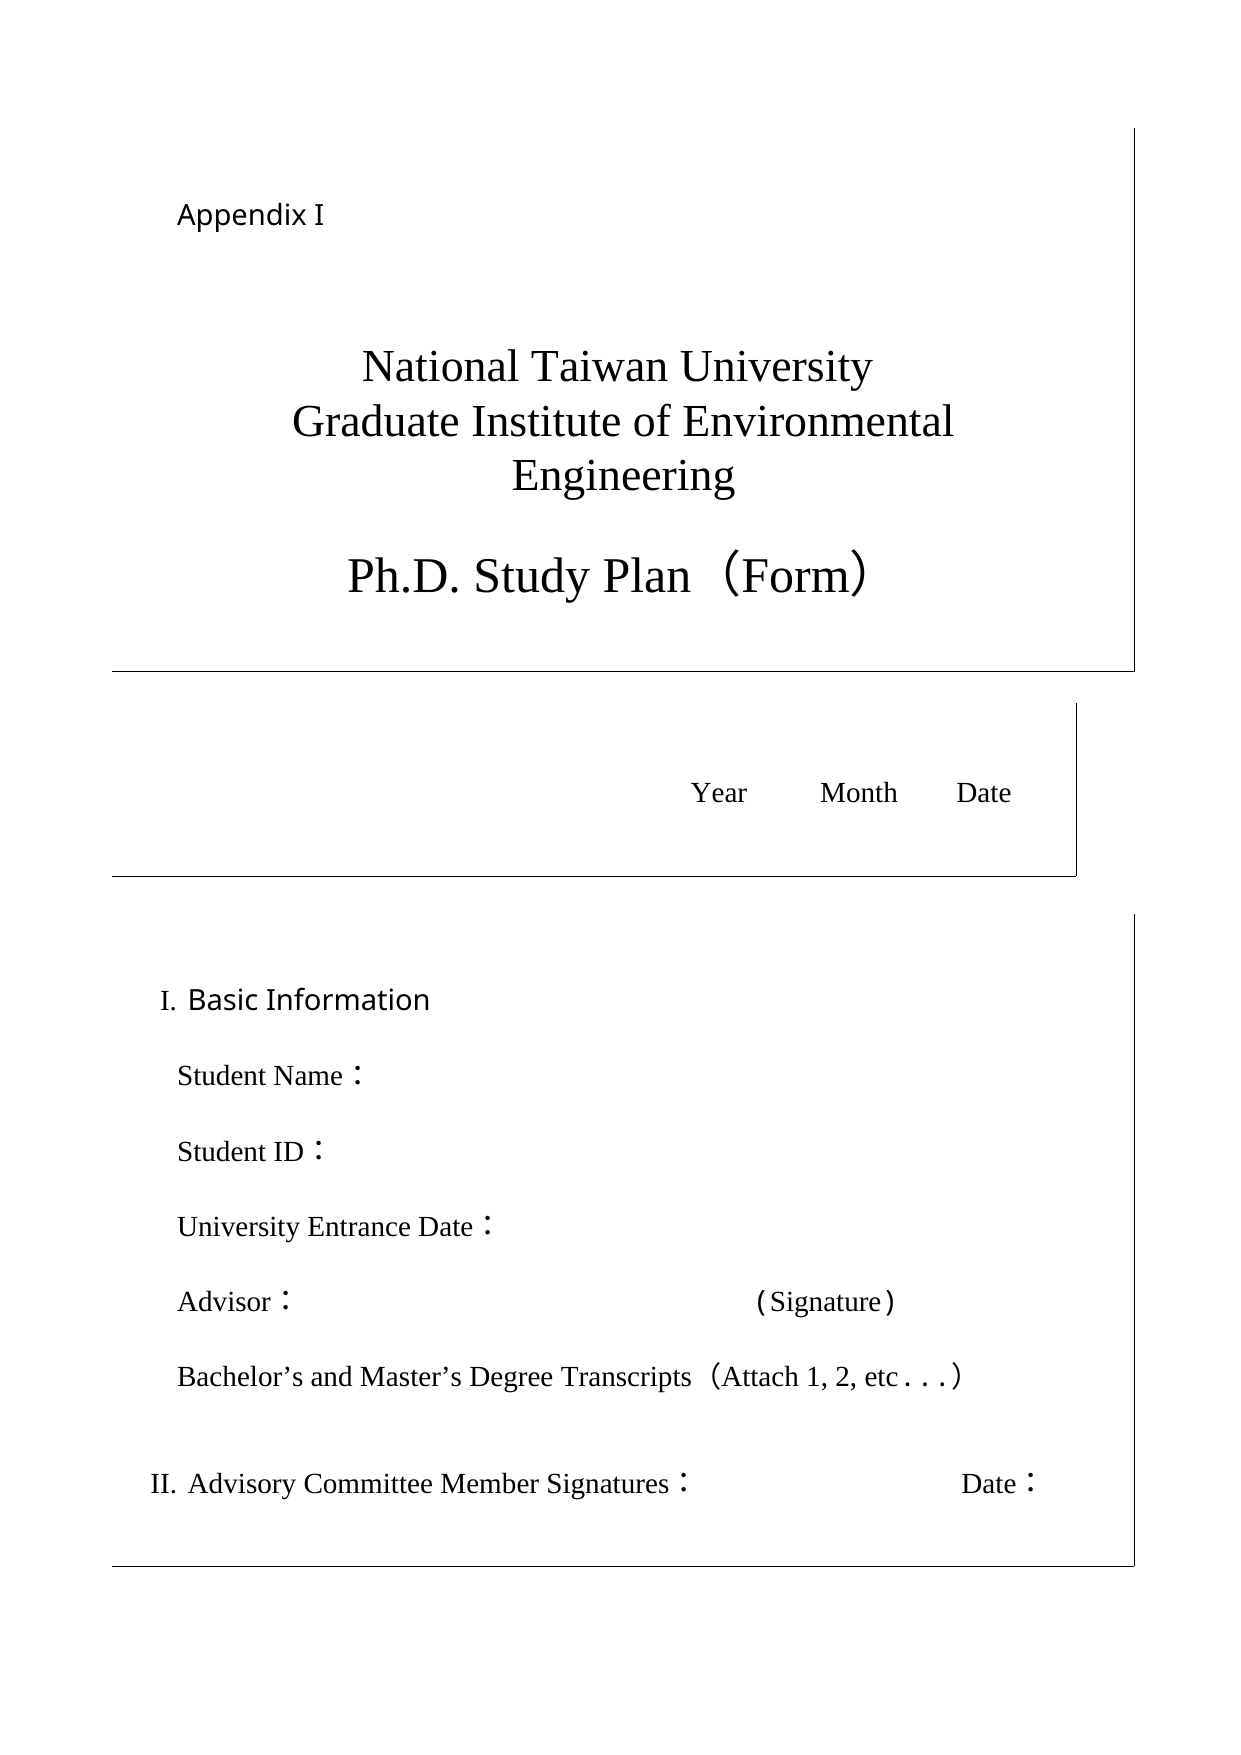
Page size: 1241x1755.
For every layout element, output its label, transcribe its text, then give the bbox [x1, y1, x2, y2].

subtitle University Entrance Date： [112, 1136, 1134, 1212]
subtitle Appendix I [112, 128, 1134, 234]
subtitle National Taiwan University Graduate Institute of Environmental Engineering [112, 272, 1134, 467]
subtitle Ph.D. Study Plan（Form） [112, 467, 1134, 671]
subtitle Advisor： (Signature) [112, 1212, 1134, 1287]
subtitle Student Name： [112, 986, 1134, 1061]
subtitle Student ID： [112, 1061, 1134, 1136]
subtitle Year Month Date [112, 703, 1076, 876]
list Advisory Committee Member Signatures： Date： [112, 1393, 1134, 1566]
subtitle Bachelor’s and Master’s Degree Transcripts（Attach 1, 2, etc...） [112, 1287, 1134, 1393]
list Basic Information [112, 913, 1134, 986]
